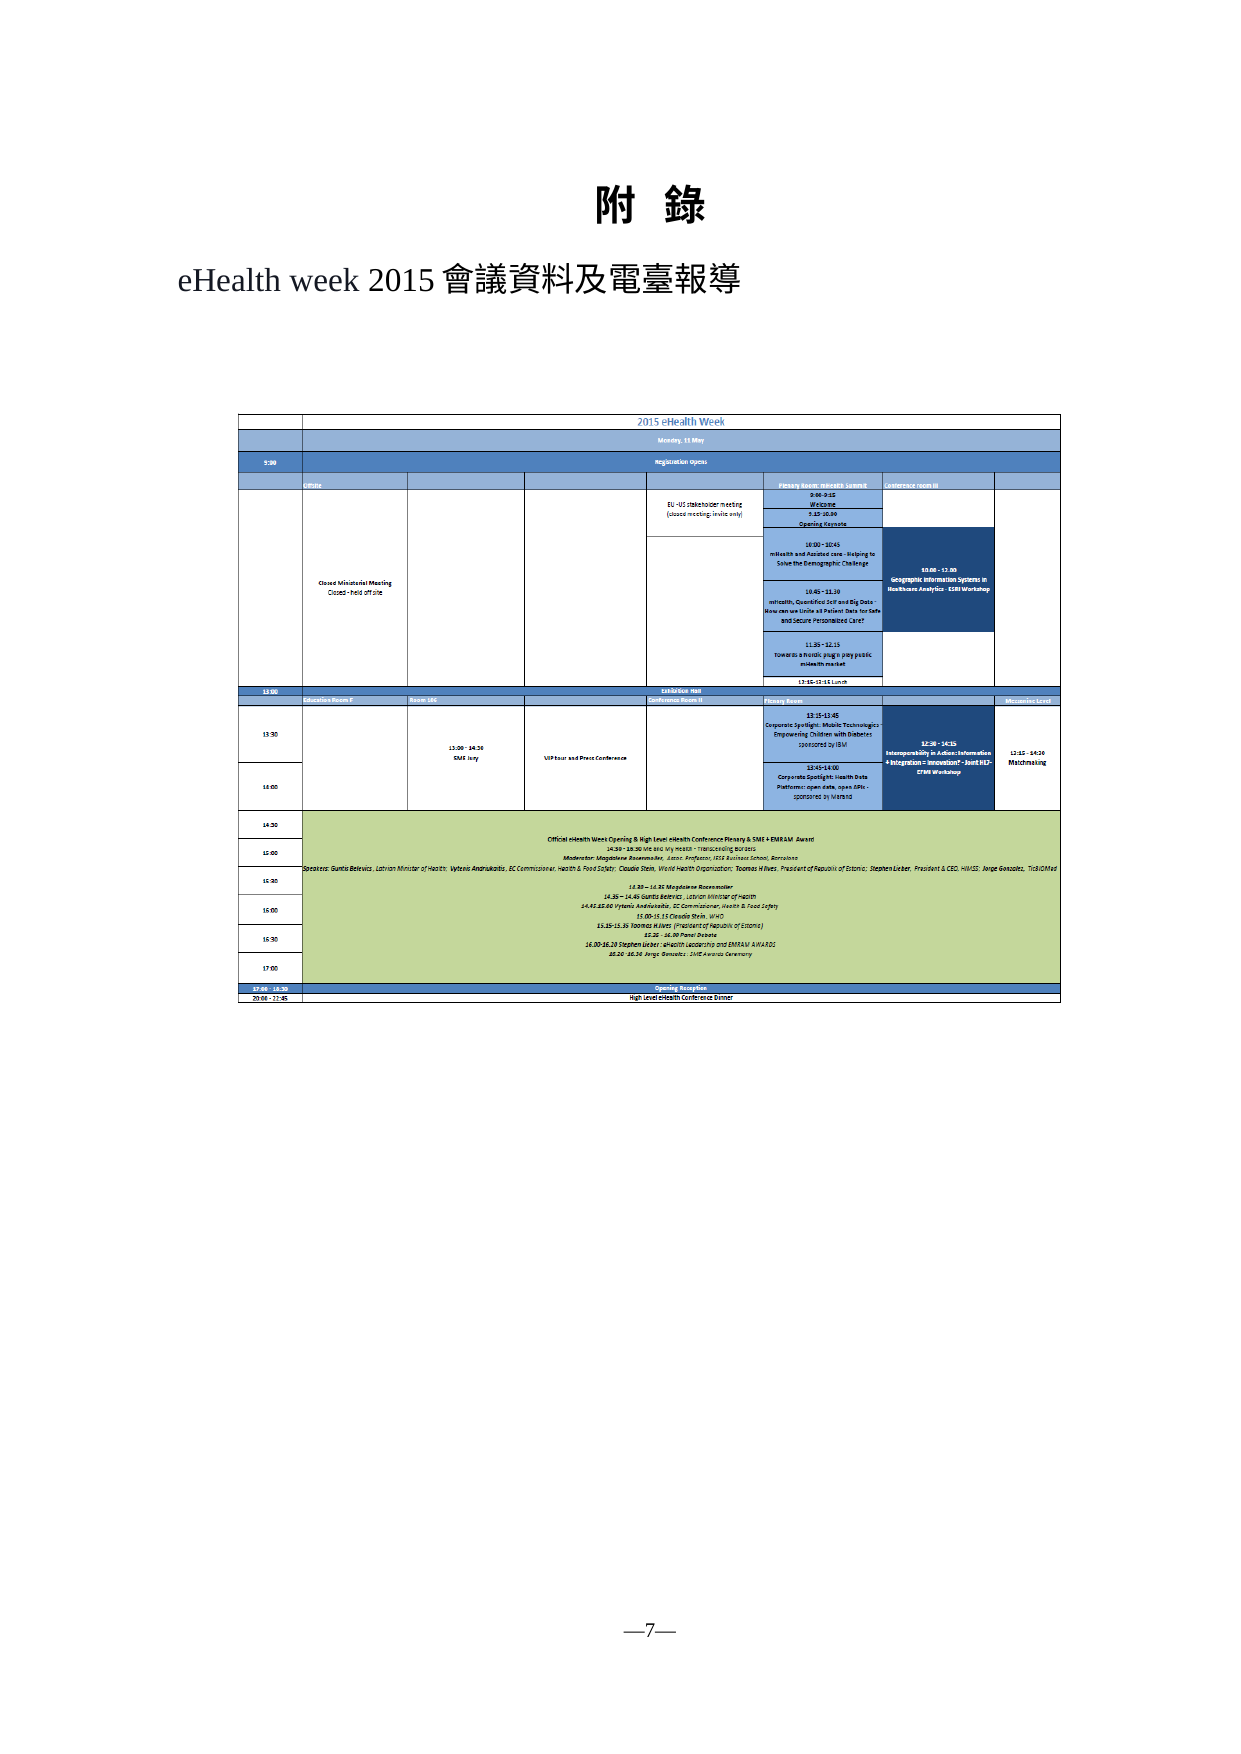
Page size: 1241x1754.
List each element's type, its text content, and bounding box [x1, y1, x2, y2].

text eHealth week 2015會議資料及電臺報導 [177, 239, 1122, 314]
text 附 錄 [177, 164, 1122, 239]
